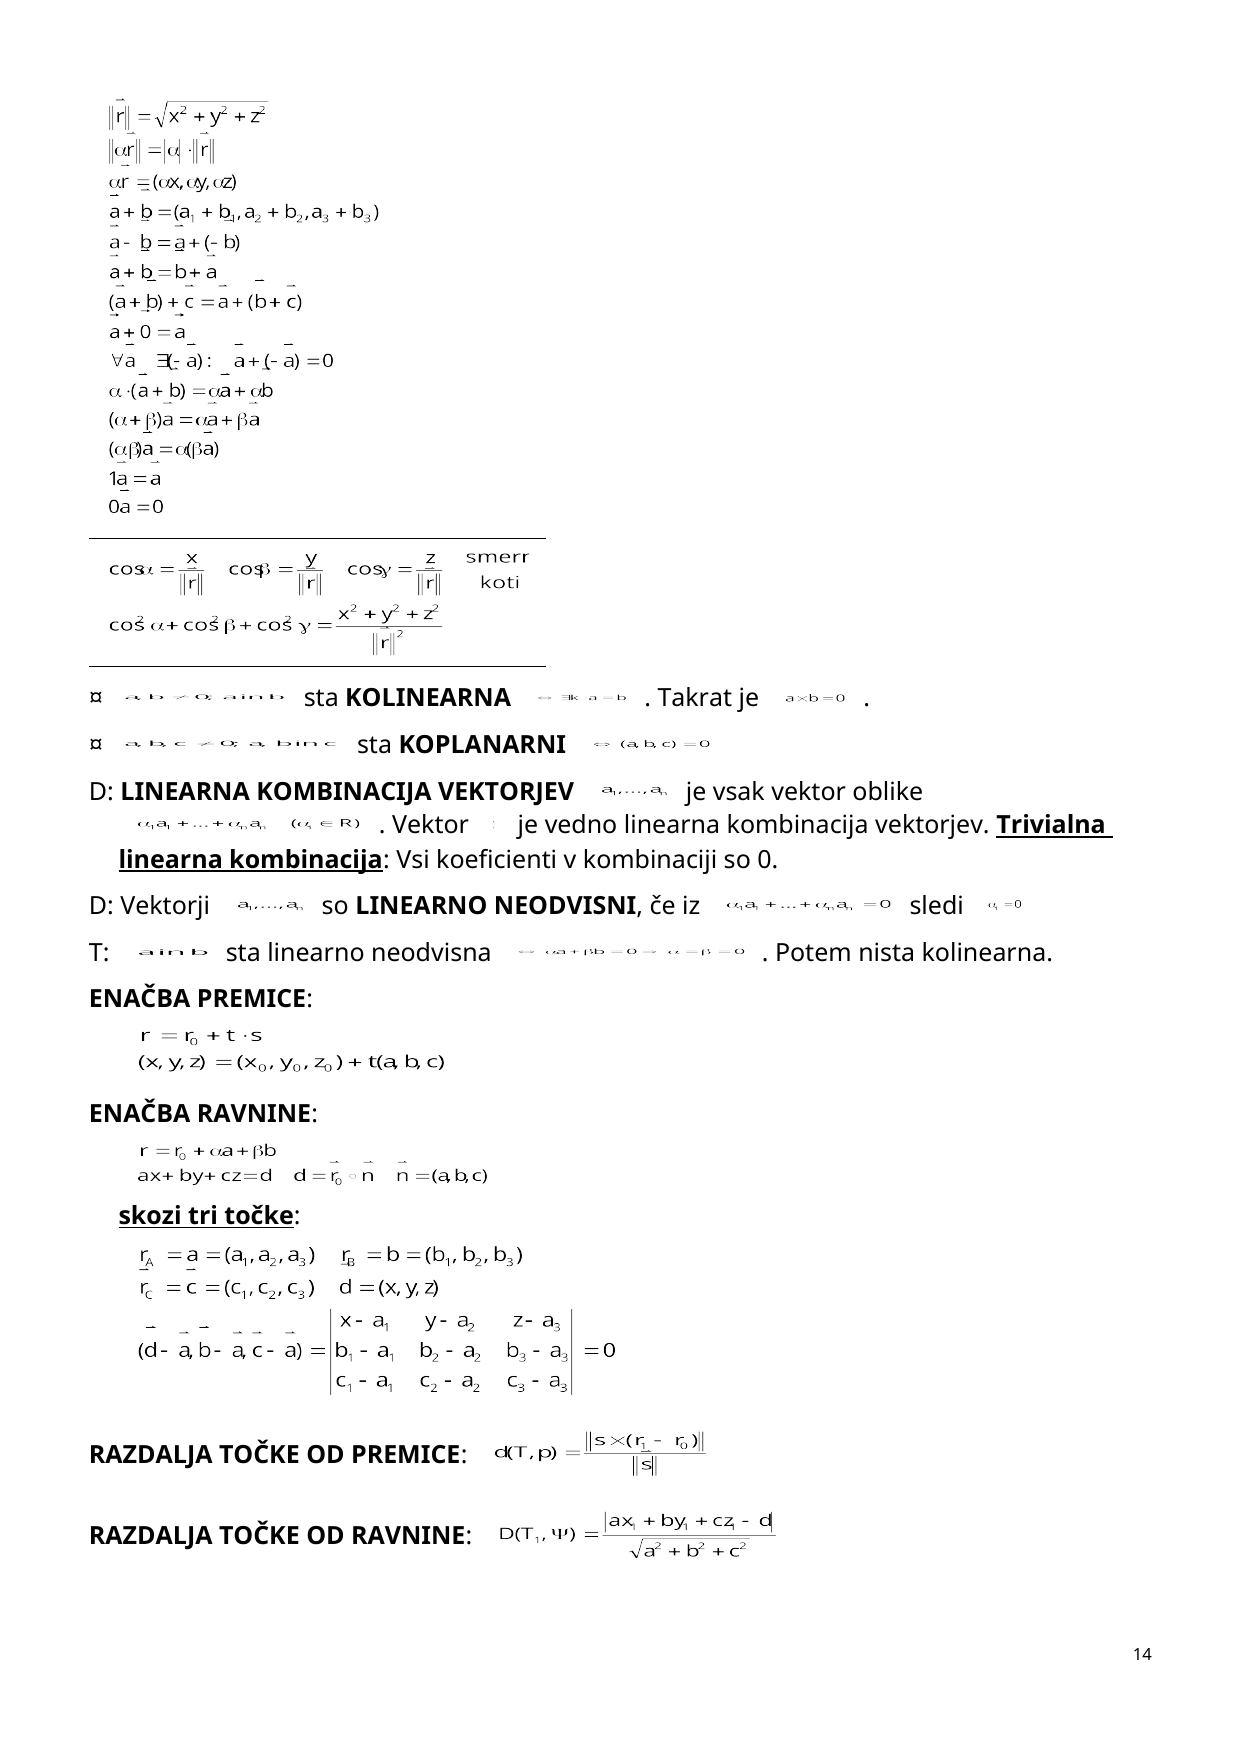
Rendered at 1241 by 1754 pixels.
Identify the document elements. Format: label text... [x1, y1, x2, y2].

text ¤sta koplanarni [89, 727, 1152, 761]
text D: Linearna kombinacija vektorjev je vsak vektor oblike . Vektor je vedno linearna kombinacija vektorjev. Trivialna linearna kombinacija: Vsi koeficienti v kombinaciji so 0. [89, 773, 1152, 875]
text ENAČBA PREMICE: [89, 981, 1152, 1083]
text RAZDALJA TOČKE OD RAVNINE: [89, 1499, 1152, 1570]
text T: sta linearno neodvisna . Potem nista kolinearna. [89, 934, 1152, 968]
text ¤sta kolinearna . Takrat je . [89, 680, 1152, 714]
text D: Vektorji so LINEARNO NEODVISNI, če iz sledi [89, 888, 1152, 922]
text ENAČBA RAVNINE: skozi tri točke: [89, 1096, 1152, 1408]
text RAZDALJA TOČKE OD PREMICE: [89, 1420, 1152, 1486]
